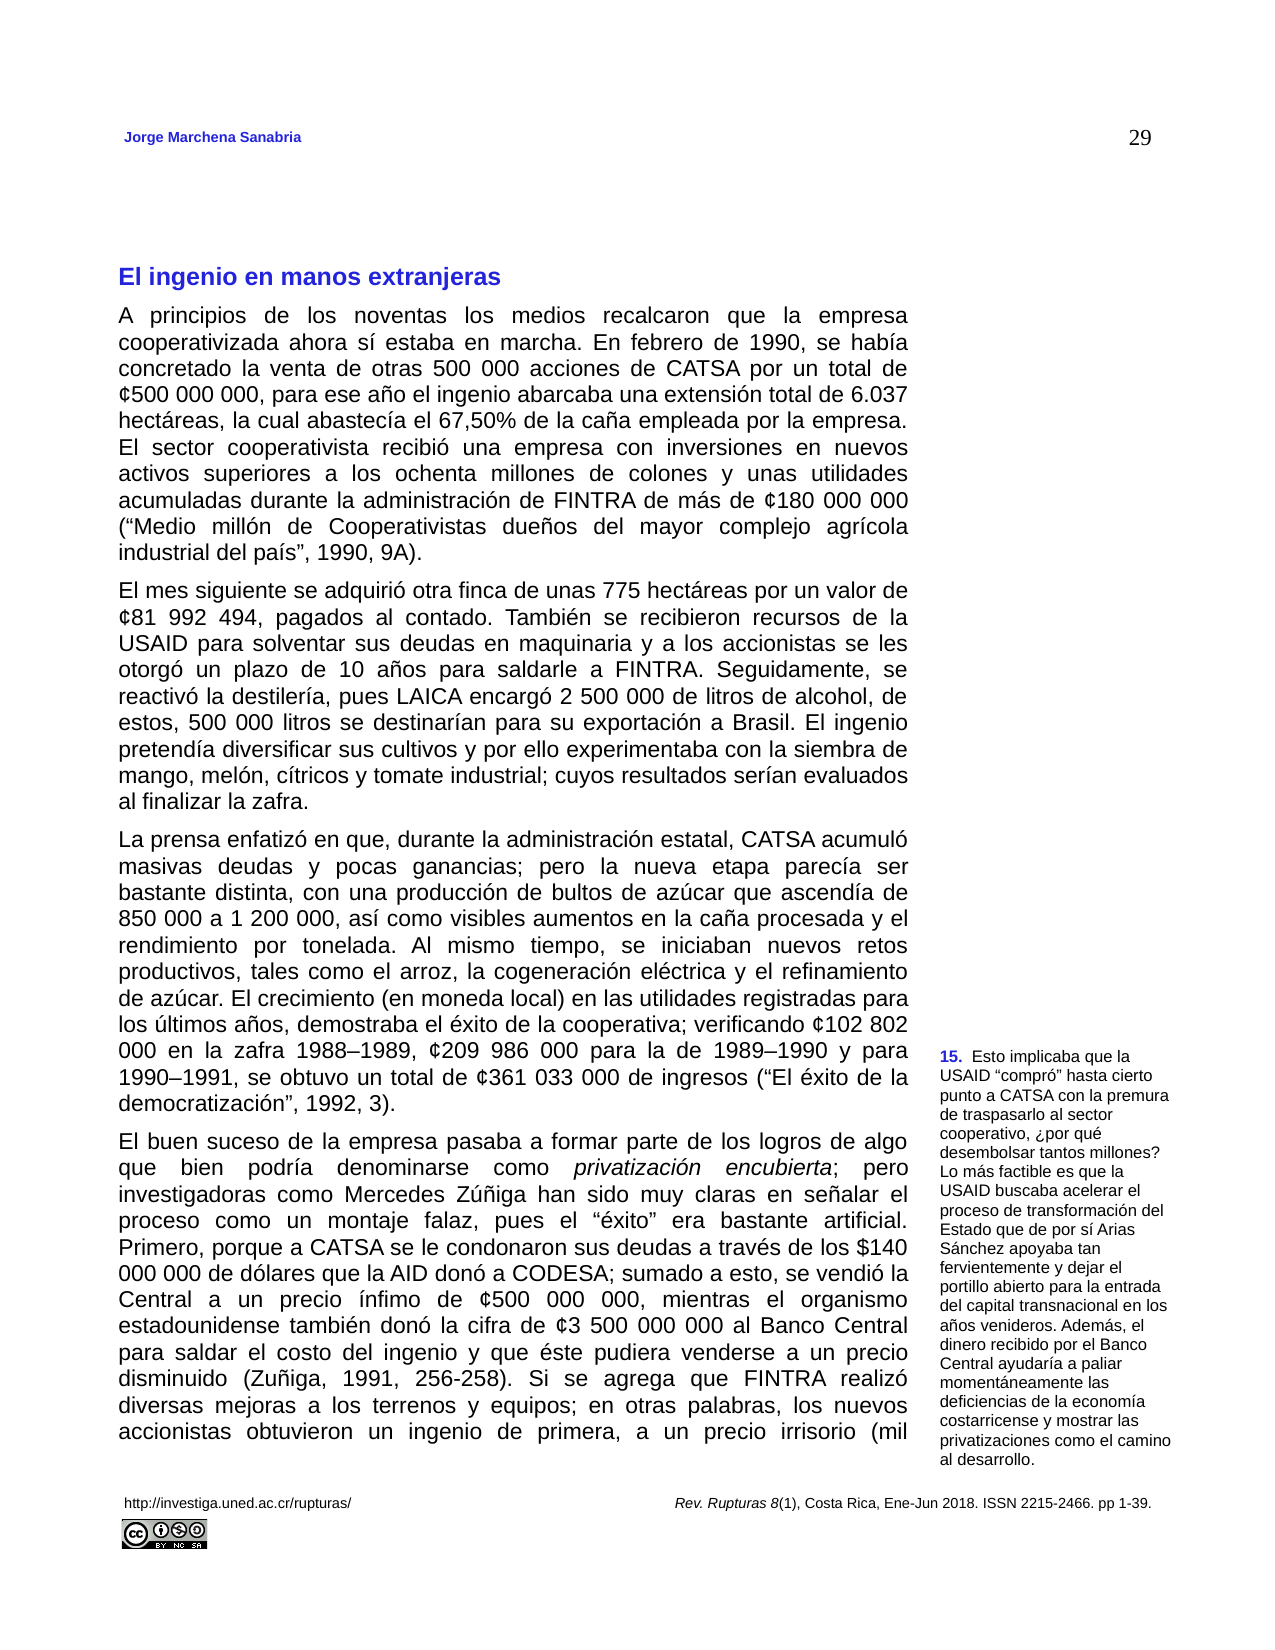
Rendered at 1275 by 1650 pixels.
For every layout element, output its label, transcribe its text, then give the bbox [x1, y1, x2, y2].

text El buen suceso de la empresa pasaba a formar parte de los logros de algo que bien podría denominarse como privatización encubierta; pero investigadoras como Mercedes Zúñiga han sido muy claras en señalar el proceso como un montaje falaz, pues el “éxito” era bastante artificial. Primero, porque a CATSA se le condonaron sus deudas a través de los $140 000 000 de dólares que la AID donó a CODESA; sumado a esto, se vendió la Central a un precio ínfimo de ¢500 000 000, mientras el organismo estadounidense también donó la cifra de ¢3 500 000 000 al Banco Central para saldar el costo del ingenio y que éste pudiera venderse a un precio disminuido (Zuñiga, 1991, 256-258). Si se agrega que FINTRA realizó diversas mejoras a los terrenos y equipos; en otras palabras, los nuevos accionistas obtuvieron un ingenio de primera, a un precio irrisorio (mil [118, 1128, 909, 1444]
text A principios de los noventas los medios recalcaron que la empresa cooperativizada ahora sí estaba en marcha. En febrero de 1990, se había concretado la venta de otras 500 000 acciones de CATSA por un total de ¢500 000 000, para ese año el ingenio abarcaba una extensión total de 6.037 hectáreas, la cual abastecía el 67,50% de la caña empleada por la empresa. El sector cooperativista recibió una empresa con inversiones en nuevos activos superiores a los ochenta millones de colones y unas utilidades acumuladas durante la administración de FINTRA de más de ¢180 000 000 (“Medio millón de Cooperativistas dueños del mayor complejo agrícola industrial del país”, 1990, 9A). [118, 302, 909, 566]
picture [121, 1519, 208, 1549]
text El mes siguiente se adquirió otra finca de unas 775 hectáreas por un valor de ¢81 992 494, pagados al contado. También se recibieron recursos de la USAID para solventar sus deudas en maquinaria y a los accionistas se les otorgó un plazo de 10 años para saldarle a FINTRA. Seguidamente, se reactivó la destilería, pues LAICA encargó 2 500 000 de litros de alcohol, de estos, 500 000 litros se destinarían para su exportación a Brasil. El ingenio pretendía diversificar sus cultivos y por ello experimentaba con la siembra de mango, melón, cítricos y tomate industrial; cuyos resultados serían evaluados al finalizar la zafra. [118, 577, 909, 814]
subtitle El ingenio en manos extranjeras [118, 262, 909, 290]
text La prensa enfatizó en que, durante la administración estatal, CATSA acumuló masivas deudas y pocas ganancias; pero la nueva etapa parecía ser bastante distinta, con una producción de bultos de azúcar que ascendía de 850 000 a 1 200 000, así como visibles aumentos en la caña procesada y el rendimiento por tonelada. Al mismo tiempo, se iniciaban nuevos retos productivos, tales como el arroz, la cogeneración eléctrica y el refinamiento de azúcar. El crecimiento (en moneda local) en las utilidades registradas para los últimos años, demostraba el éxito de la cooperativa; verificando ¢102 802 000 en la zafra 1988–1989, ¢209 986 000 para la de 1989–1990 y para 1990–1991, se obtuvo un total de ¢361 033 000 de ingresos (“El éxito de la democratización”, 1992, 3). [118, 826, 909, 1116]
